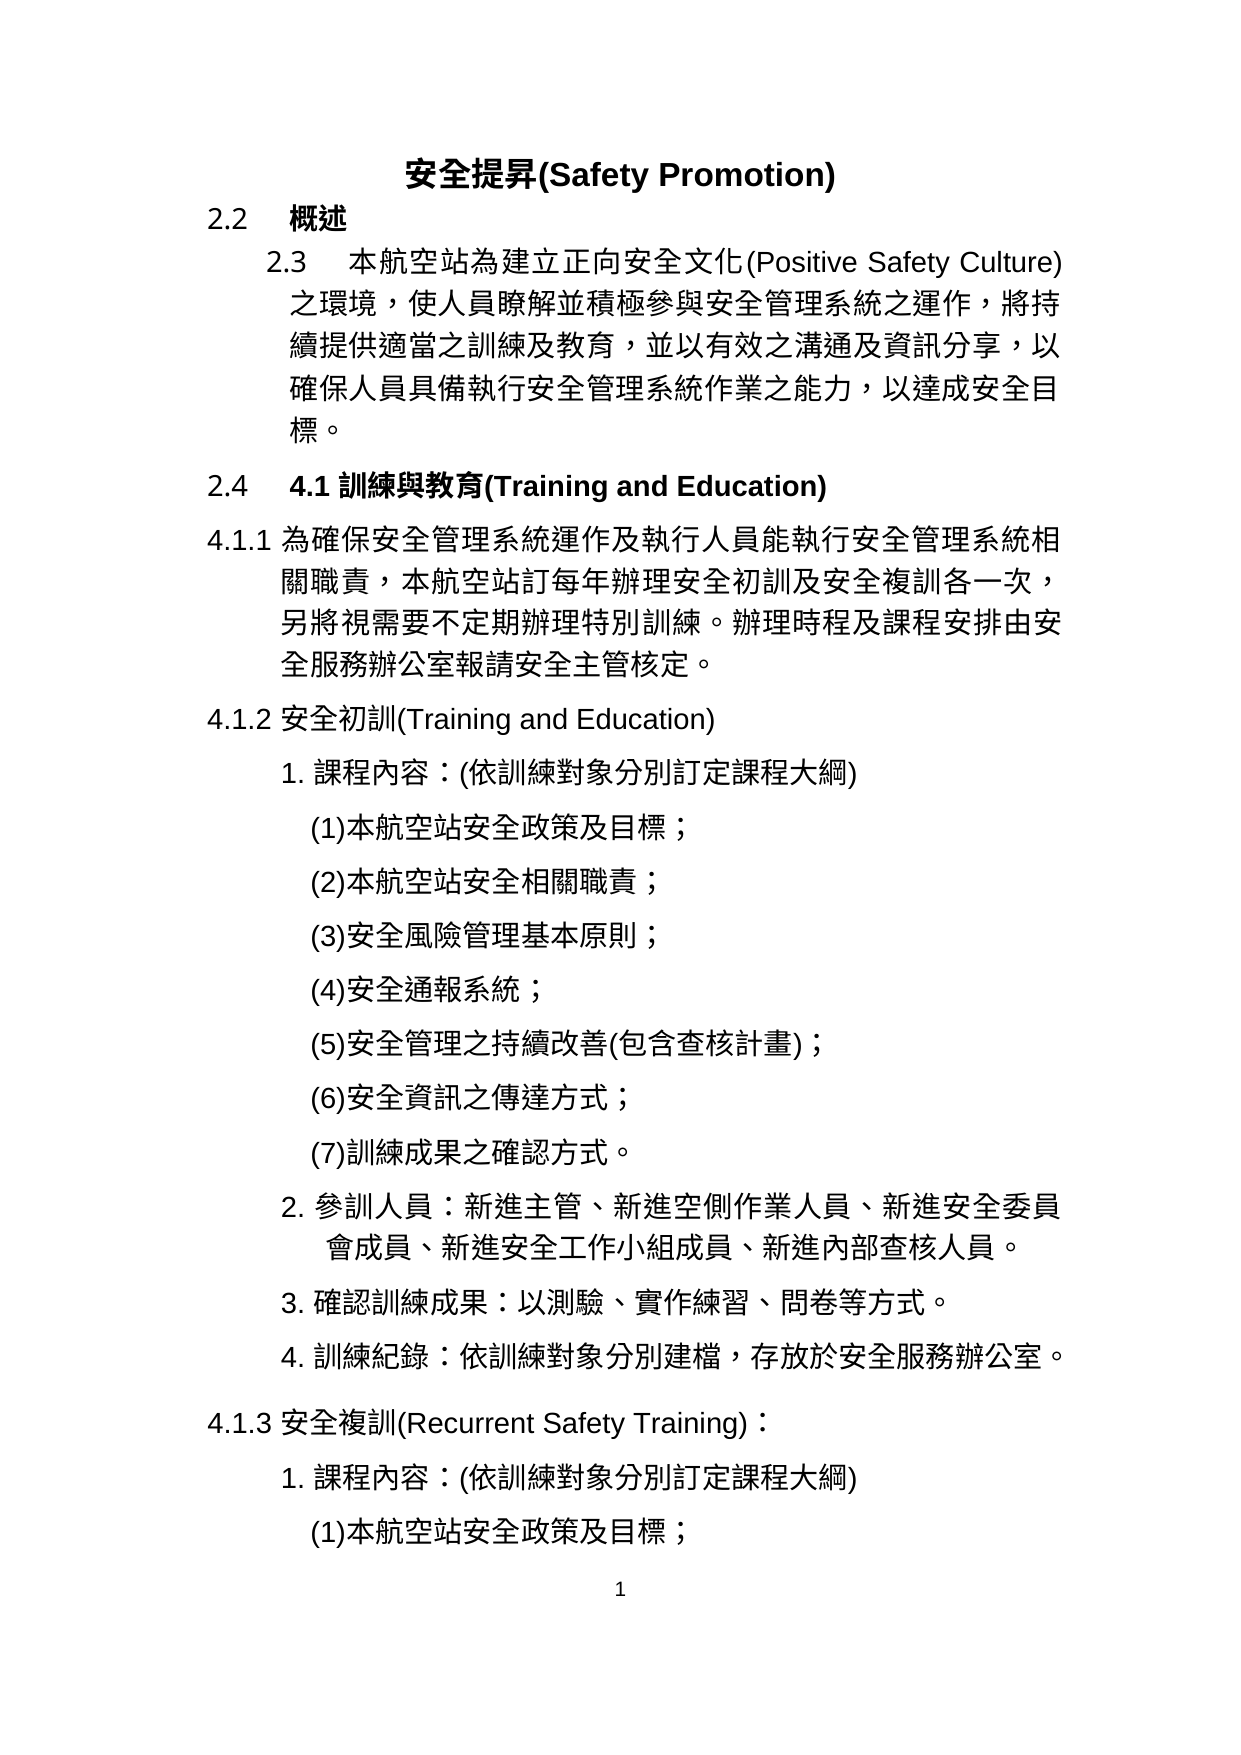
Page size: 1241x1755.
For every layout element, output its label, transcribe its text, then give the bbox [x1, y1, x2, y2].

text (1)本航空站安全政策及目標； [234, 805, 1063, 846]
text 2. 參訓人員：新進主管、新進空側作業人員、新進安全委員會成員、新進安全工作小組成員、新進內部查核人員。 [281, 1184, 1063, 1267]
text 4.1.3 安全複訓(Recurrent Safety Training)： [207, 1401, 1063, 1442]
subtitle 4.1 訓練與教育(Training and Education) [207, 462, 1063, 505]
text (1)本航空站安全政策及目標； [234, 1509, 1063, 1551]
text (7)訓練成果之確認方式。 [234, 1130, 1063, 1171]
subtitle 本航空站為建立正向安全文化(Positive Safety Culture)之環境，使人員瞭解並積極參與安全管理系統之運作，將持續提供適當之訓練及教育，並以有效之溝通及資訊分享，以確保人員具備執行安全管理系統作業之能力，以達成安全目標。 [207, 238, 1063, 450]
subtitle 概述 [207, 196, 1063, 238]
text 1. 課程內容：(依訓練對象分別訂定課程大綱) [234, 1455, 1063, 1496]
text (5)安全管理之持續改善(包含查核計畫)； [234, 1021, 1063, 1063]
text (2)本航空站安全相關職責； [234, 859, 1063, 901]
subtitle 安全提昇(Safety Promotion) [177, 148, 1063, 196]
text 4. 訓練紀錄：依訓練對象分別建檔，存放於安全服務辦公室。 [281, 1334, 1063, 1376]
text 4.1.1 為確保安全管理系統運作及執行人員能執行安全管理系統相關職責，本航空站訂每年辦理安全初訓及安全複訓各一次，另將視需要不定期辦理特別訓練。辦理時程及課程安排由安全服務辦公室報請安全主管核定。 [207, 517, 1063, 684]
text (6)安全資訊之傳達方式； [234, 1076, 1063, 1117]
text 4.1.2 安全初訓(Training and Education) [207, 696, 1063, 738]
text 3. 確認訓練成果：以測驗、實作練習、問卷等方式。 [281, 1280, 1063, 1321]
text (3)安全風險管理基本原則； [234, 913, 1063, 955]
text 1. 課程內容：(依訓練對象分別訂定課程大綱) [234, 751, 1063, 792]
text (4)安全通報系統； [234, 967, 1063, 1009]
